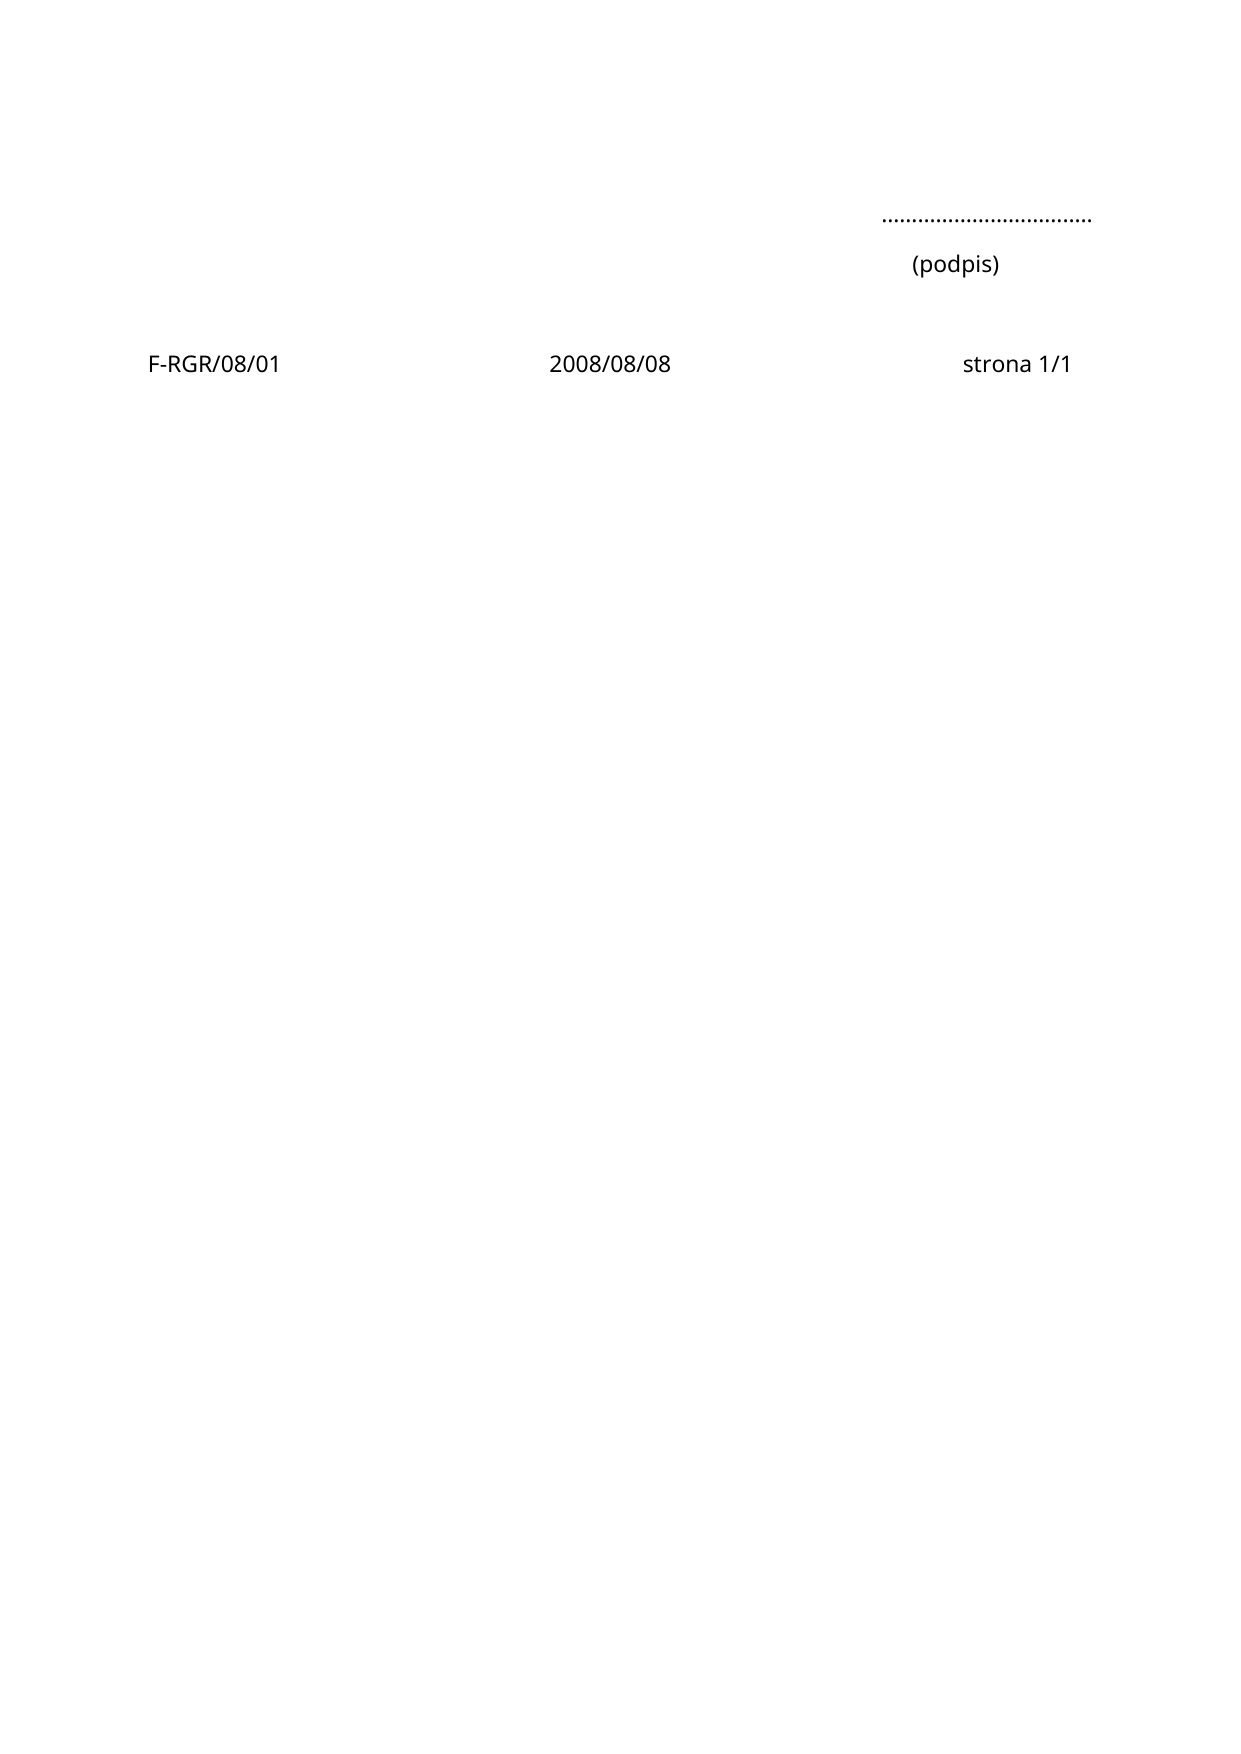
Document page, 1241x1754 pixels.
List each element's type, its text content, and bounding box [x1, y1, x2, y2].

text …………………………….. [148, 198, 1093, 229]
text (podpis) [590, 248, 1093, 279]
text F-RGR/08/01 2008/08/08 strona 1/1 [148, 348, 1093, 379]
